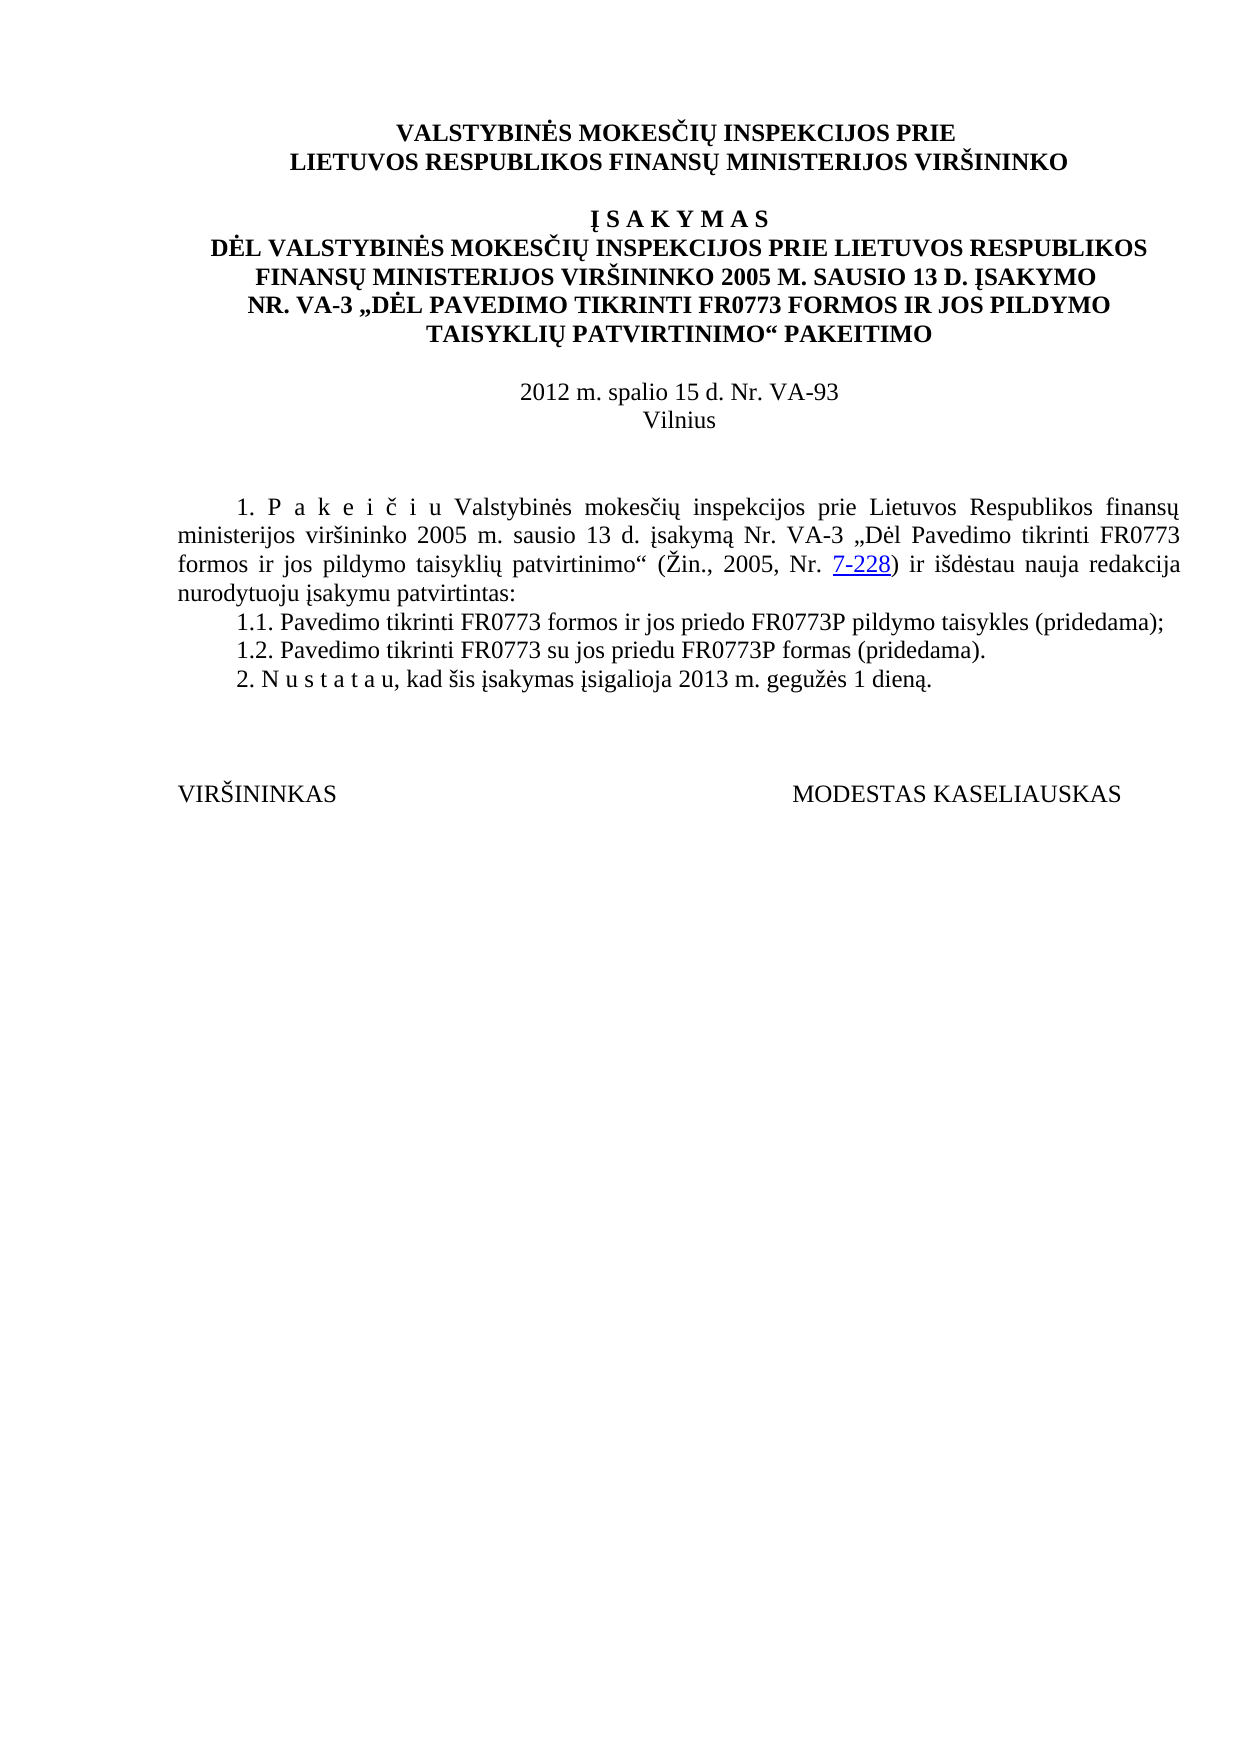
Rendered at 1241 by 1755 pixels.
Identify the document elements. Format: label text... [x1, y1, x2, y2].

text Viršininkas Modestas Kaseliauskas [177, 779, 1181, 808]
text 2. N u s t a t a u, kad šis įsakymas įsigalioja 2013 m. gegužės 1 dieną. [177, 664, 1181, 693]
text Vilnius [177, 406, 1181, 434]
text LIETUVOS RESPUBLIKOS FINANSŲ MINISTERIJOS VIRŠININKO [177, 147, 1181, 176]
text DĖL VALSTYBINĖS MOKESČIŲ INSPEKCIJOS PRIE LIETUVOS RESPUBLIKOS FINANSŲ MINISTERIJOS VIRŠININKO 2005 M. SAUSIO 13 D. ĮSAKYMO Nr. VA-3 „DĖL PAVEDIMO TIKRINTI FR0773 FORMOS IR JOS PILDYMO TAISYKLIŲ PATVIRTINIMO“ PAKEITIMO [177, 233, 1181, 348]
text Į S A K Y M A S [177, 204, 1181, 233]
text 1. P a k e i č i u Valstybinės mokesčių inspekcijos prie Lietuvos Respublikos finansų ministerijos viršininko 2005 m. sausio 13 d. įsakymą Nr. VA-3 „Dėl Pavedimo tikrinti FR0773 formos ir jos pildymo taisyklių patvirtinimo“ (Žin., 2005, Nr. 7-228) ir išdėstau nauja redakcija nurodytuoju įsakymu patvirtintas: [177, 492, 1181, 607]
text 1.2. Pavedimo tikrinti FR0773 su jos priedu FR0773P formas (pridedama). [177, 636, 1181, 664]
text 1.1. Pavedimo tikrinti FR0773 formos ir jos priedo FR0773P pildymo taisykles (pridedama); [177, 607, 1181, 636]
text VALSTYBINĖS MOKESČIŲ INSPEKCIJOS PRIE [177, 118, 1181, 147]
text 2012 m. spalio 15 d. Nr. VA-93 [177, 377, 1181, 406]
